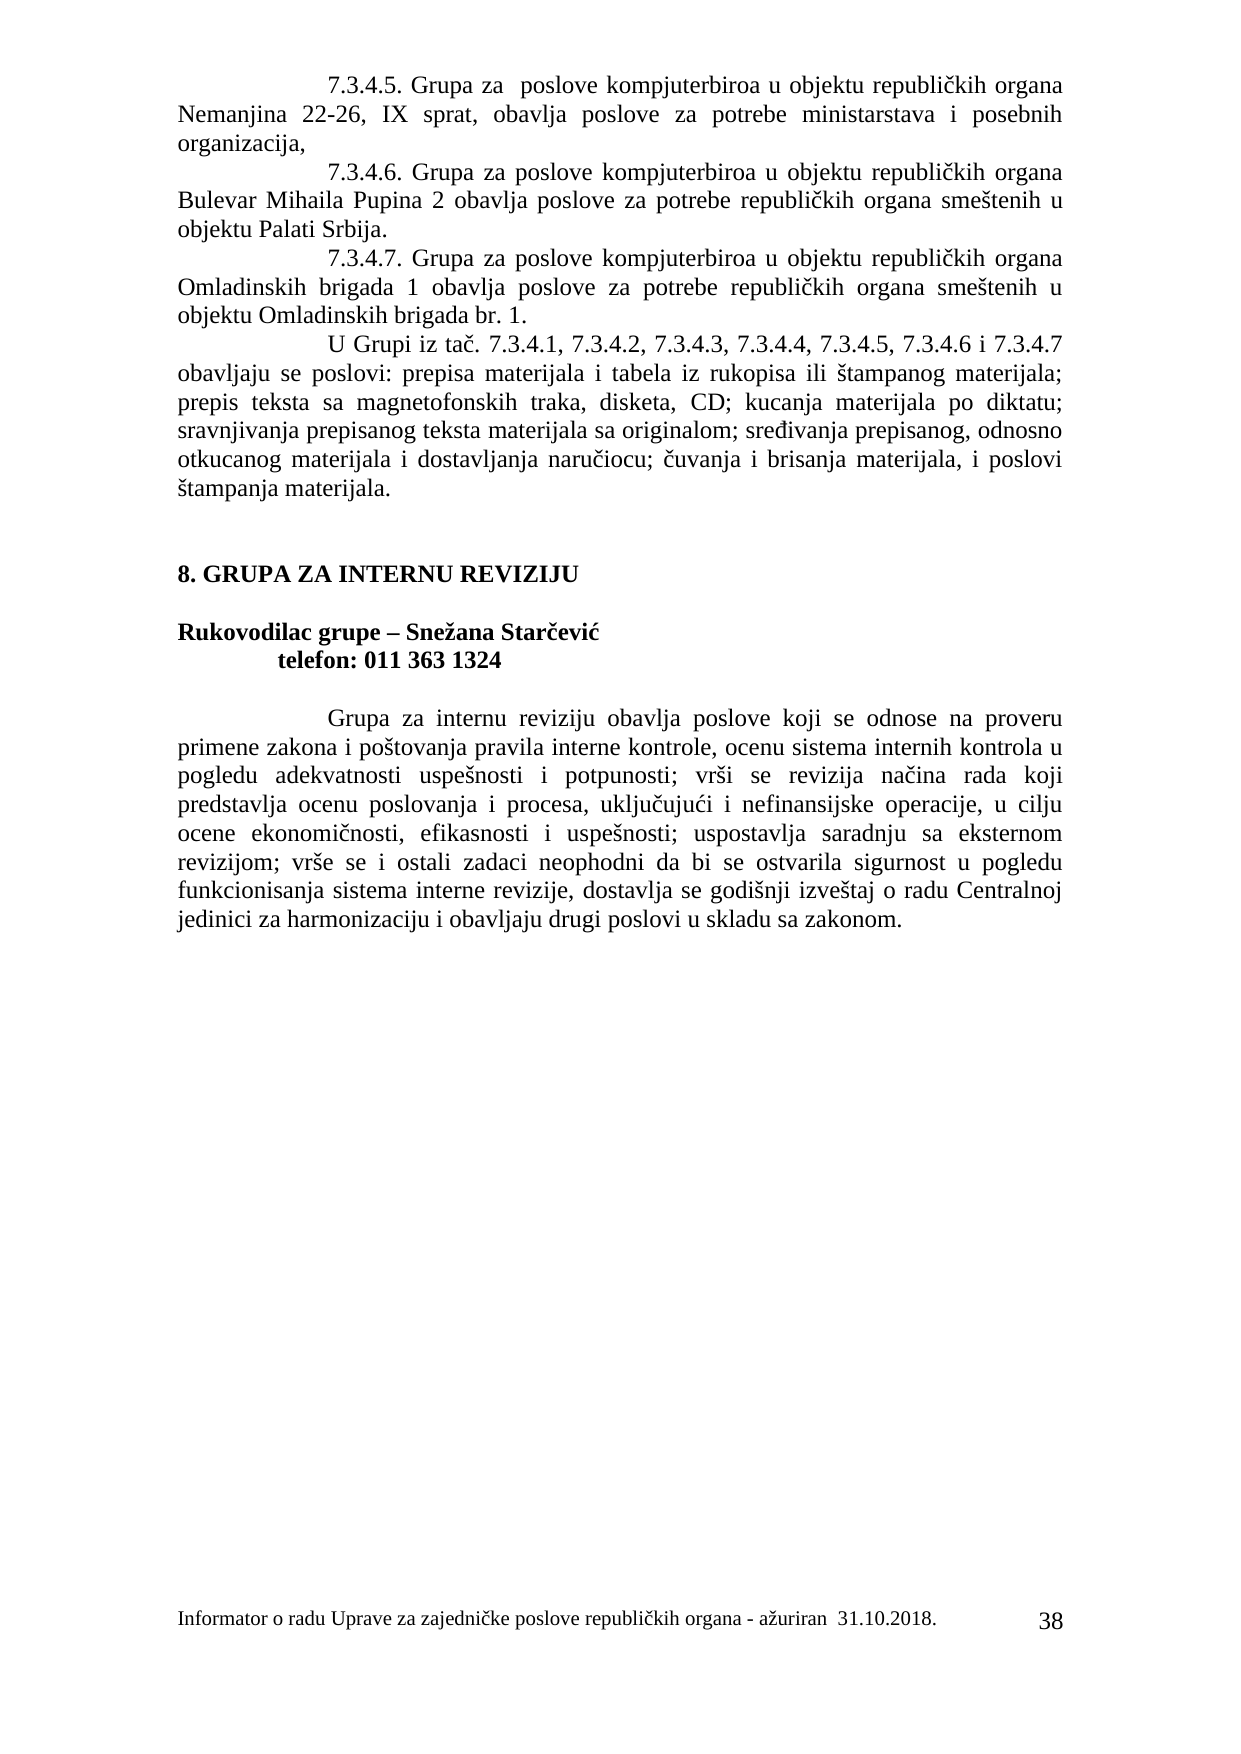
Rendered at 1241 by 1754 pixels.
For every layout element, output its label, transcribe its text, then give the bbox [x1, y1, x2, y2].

text U Grupi iz tač. 7.3.4.1, 7.3.4.2, 7.3.4.3, 7.3.4.4, 7.3.4.5, 7.3.4.6 i 7.3.4.7 obavlјaju se poslovi: prepisa materijala i tabela iz rukopisa ili štampanog materijala; prepis teksta sa magnetofonskih traka, disketa, CD; kucanja materijala po diktatu; sravnjivanja prepisanog teksta materijala sa originalom; sređivanja prepisanog, odnosno otkucanog materijala i dostavlјanja naručiocu; čuvanja i brisanja materijala, i poslovi štampanja materijala. [177, 329, 1063, 502]
text 7.3.4.6. Grupa za poslove kompjuterbiroa u objektu republičkih organa Bulevar Mihaila Pupina 2 obavlјa poslove za potrebe republičkih organa smeštenih u objektu Palati Srbija. [177, 157, 1063, 243]
text 7.3.4.7. Grupa za poslove kompjuterbiroa u objektu republičkih organa Omladinskih brigada 1 obavlјa poslove za potrebe republičkih organa smeštenih u objektu Omladinskih brigada br. 1. [177, 243, 1063, 329]
text telefon: 011 363 1324 [177, 645, 1063, 674]
text Rukovodilac grupe – Snežana Starčević [177, 617, 1063, 645]
text Grupa za internu reviziju obavlјa poslove koji se odnose na proveru primene zakona i poštovanja pravila interne kontrole, ocenu sistema internih kontrola u pogledu adekvatnosti uspešnosti i potpunosti; vrši se revizija načina rada koji predstavlјa ocenu poslovanja i procesa, uklјučujući i nefinansijske operacije, u cilјu ocene ekonomičnosti, efikasnosti i uspešnosti; uspostavlјa saradnju sa eksternom revizijom; vrše se i ostali zadaci neophodni da bi se ostvarila sigurnost u pogledu funkcionisanja sistema interne revizije, dostavlјa se godišnji izveštaj o radu Centralnoj jedinici za harmonizaciju i obavlјaju drugi poslovi u skladu sa zakonom. [177, 703, 1063, 933]
text 8. GRUPA ZA INTERNU REVIZIJU [177, 559, 1063, 588]
text 7.3.4.5. Grupa za poslove kompjuterbiroa u objektu republičkih organa Nemanjina 22-26, IX sprat, obavlјa poslove za potrebe ministarstava i posebnih organizacija, [177, 70, 1063, 157]
